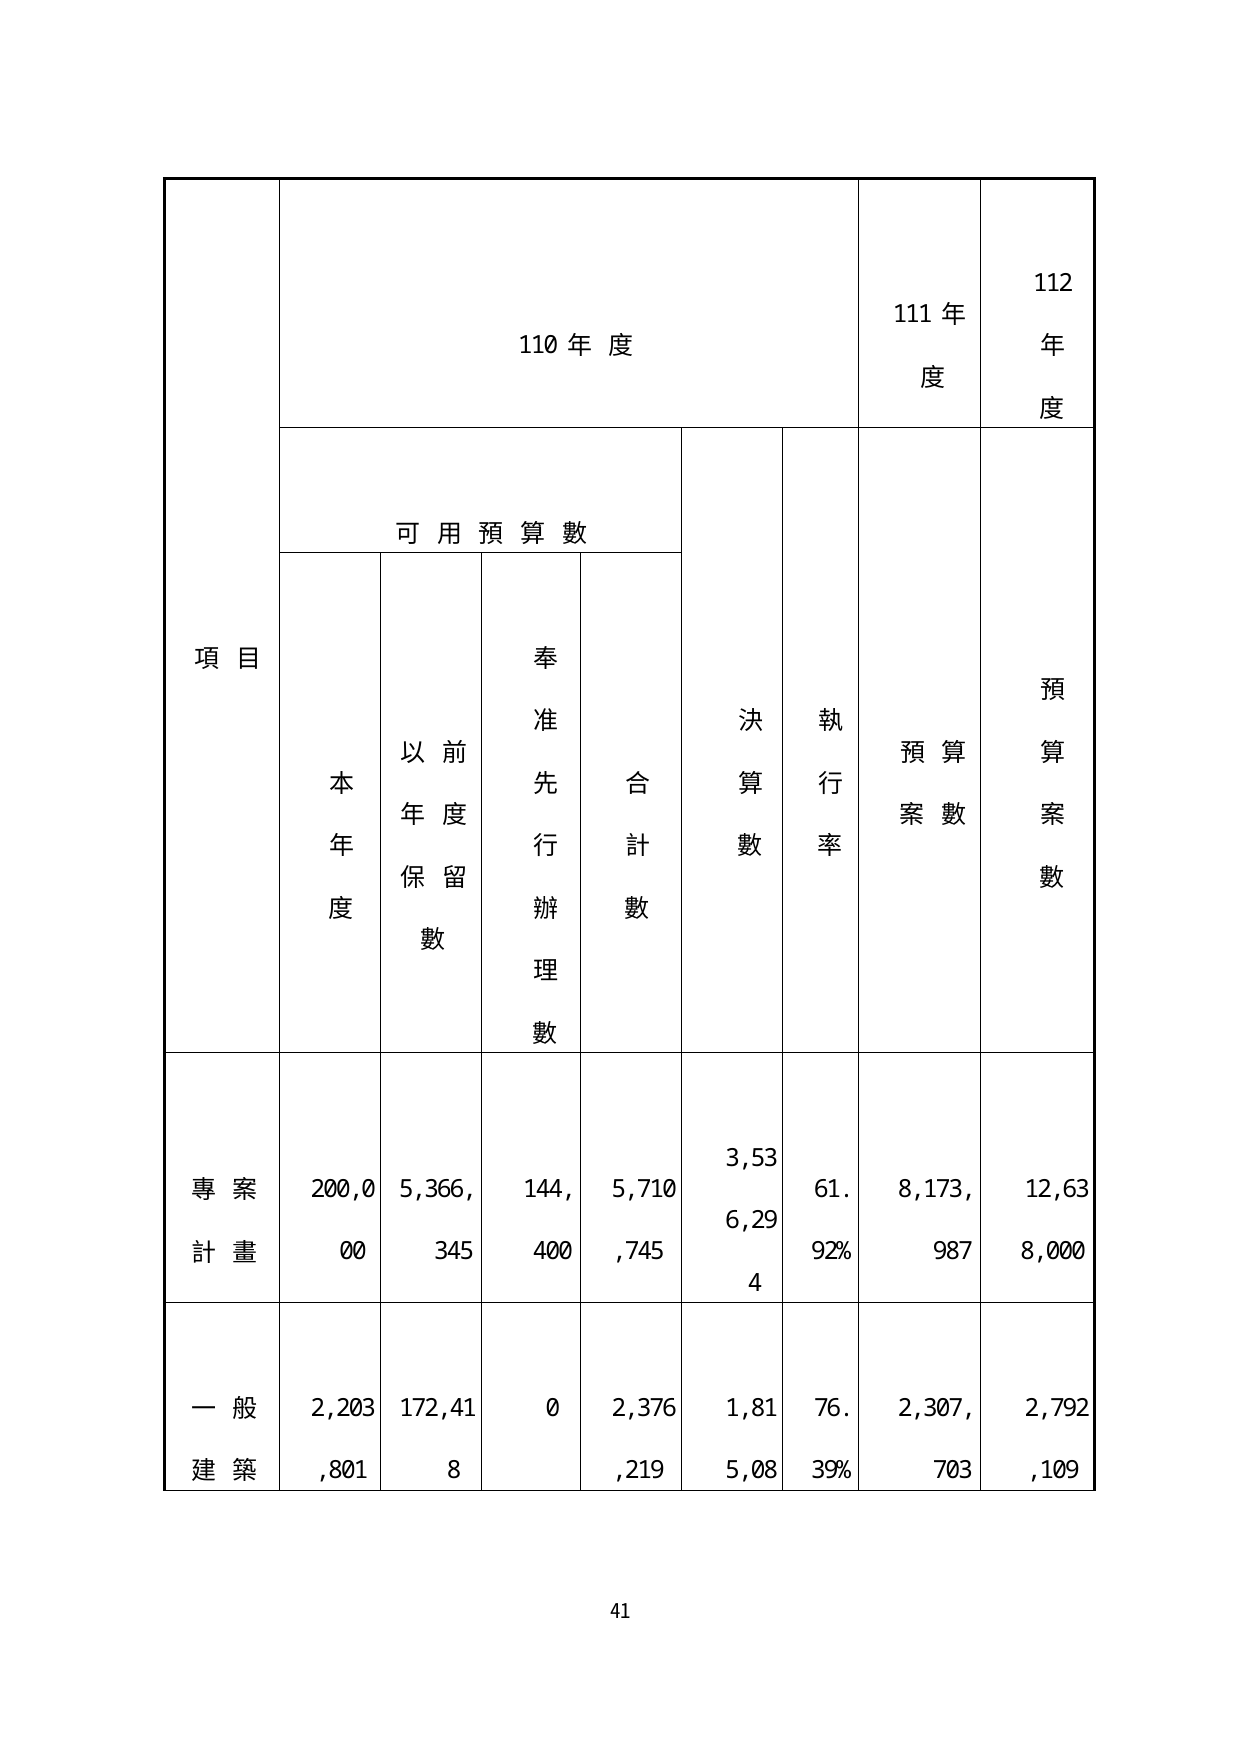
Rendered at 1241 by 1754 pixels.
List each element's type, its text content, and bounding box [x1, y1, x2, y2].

table_header 項目 [166, 180, 279, 1052]
table_cell 一般建築 [166, 1303, 279, 1490]
table_cell 5,366,345 [381, 1053, 481, 1302]
table_cell 本年度 [280, 553, 380, 1052]
table_cell 5,710,745 [581, 1053, 681, 1302]
table_cell 76.39% [783, 1303, 858, 1490]
table_cell 2,203,801 [280, 1303, 380, 1490]
table_cell 專案計畫 [166, 1053, 279, 1302]
table_cell 2,376,219 [581, 1303, 681, 1490]
table_cell 8,173,987 [859, 1053, 980, 1302]
table_cell 2,307,703 [859, 1303, 980, 1490]
table_cell 執行率 [783, 428, 858, 1052]
table_cell 172,418 [381, 1303, 481, 1490]
table_cell 奉准先行辦理數 [482, 553, 580, 1052]
table_cell 12,638,000 [981, 1053, 1093, 1302]
table_cell 144,400 [482, 1053, 580, 1302]
table_cell 合計數 [581, 553, 681, 1052]
table_cell 以前年度保留數 [381, 553, 481, 1052]
table_cell 預算案數 [981, 428, 1093, 1052]
table_header 112年度 [981, 180, 1093, 427]
table_cell 1,815,08 [682, 1303, 782, 1490]
table_cell 61.92% [783, 1053, 858, 1302]
table_header 110年度 [280, 180, 858, 427]
table_cell 0 [482, 1303, 580, 1490]
table_cell 決算數 [682, 428, 782, 1052]
table_cell 預算案數 [859, 428, 980, 1052]
table_cell 200,000 [280, 1053, 380, 1302]
table_cell 2,792,109 [981, 1303, 1093, 1490]
table_cell 可用預算數 [280, 428, 681, 552]
table_header 111年度 [859, 180, 980, 427]
table_cell 3,536,294 [682, 1053, 782, 1302]
